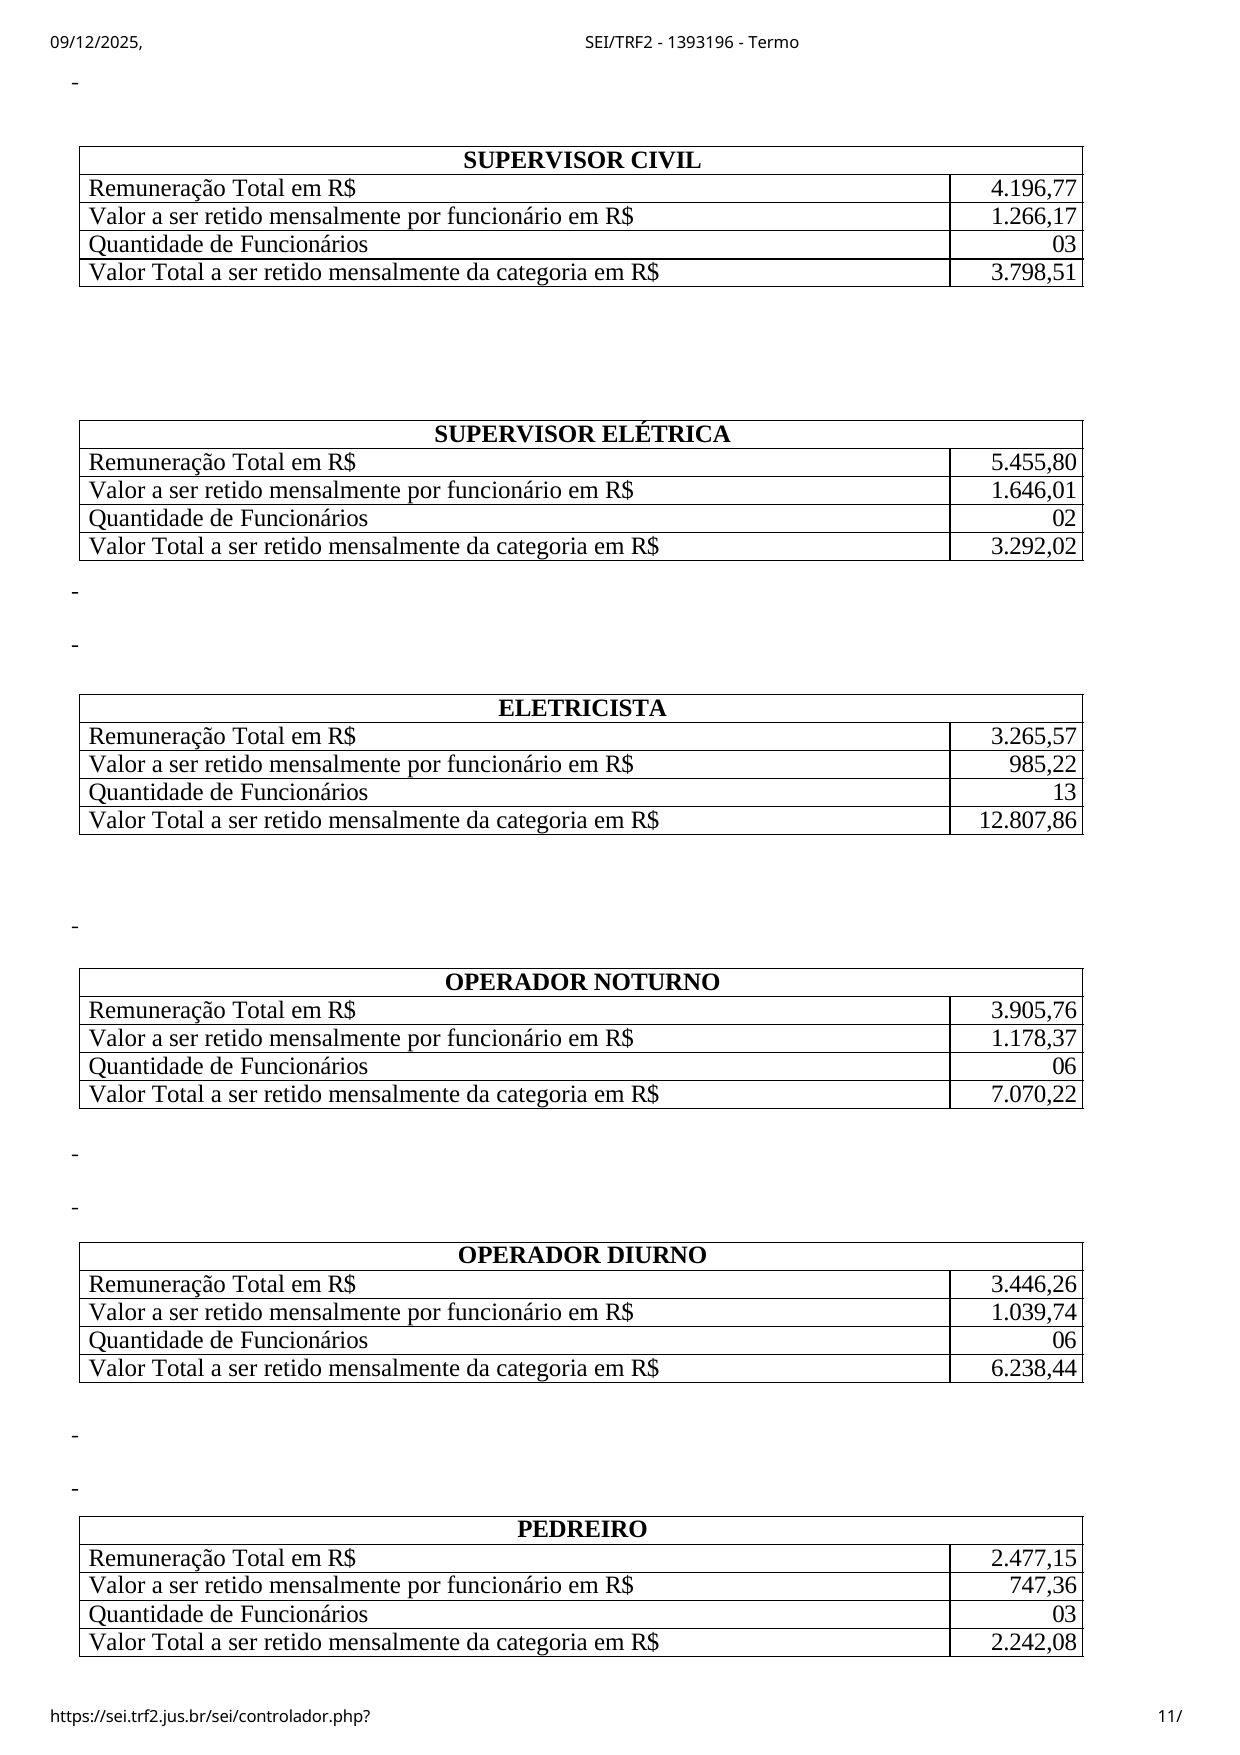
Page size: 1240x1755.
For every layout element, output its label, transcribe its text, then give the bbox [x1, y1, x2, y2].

table_cell Remuneração Total em R$ [80, 175, 949, 202]
table_cell Valor a ser retido mensalmente por funcionário em R$ [80, 477, 949, 504]
table_header ELETRICISTA [80, 695, 1082, 722]
table_cell Remuneração Total em R$ [80, 1271, 949, 1298]
table_cell Valor a ser retido mensalmente por funcionário em R$ [80, 751, 949, 778]
table_cell 5.455,80 [951, 449, 1082, 476]
table_cell 02 [951, 505, 1082, 532]
table_header SUPERVISOR ELÉTRICA [80, 421, 1082, 448]
table_cell Valor a ser retido mensalmente por funcionário em R$ [80, 1025, 949, 1052]
table_cell Quantidade de Funcionários [80, 779, 949, 806]
table_cell Valor a ser retido mensalmente por funcionário em R$ [80, 203, 949, 230]
table_cell 1.646,01 [951, 477, 1082, 504]
table_cell 6.238,44 [951, 1355, 1082, 1382]
table_cell 1.178,37 [951, 1025, 1082, 1052]
table_cell 2.242,08 [951, 1629, 1082, 1656]
table_header OPERADOR NOTURNO [80, 969, 1082, 996]
table_cell Remuneração Total em R$ [80, 723, 949, 750]
table_header OPERADOR DIURNO [80, 1243, 1082, 1269]
table_cell Quantidade de Funcionários [80, 1327, 949, 1354]
table_header SUPERVISOR CIVIL [80, 147, 1082, 174]
table_cell 3.905,76 [951, 997, 1082, 1024]
table_cell Valor Total a ser retido mensalmente da categoria em R$ [80, 1355, 949, 1382]
table_cell Valor Total a ser retido mensalmente da categoria em R$ [80, 533, 949, 560]
table_cell Quantidade de Funcionários [80, 231, 949, 258]
table_cell Valor Total a ser retido mensalmente da categoria em R$ [80, 807, 949, 834]
table_cell Valor Total a ser retido mensalmente da categoria em R$ [80, 260, 949, 286]
table_cell 03 [951, 1601, 1082, 1628]
table_cell Remuneração Total em R$ [80, 449, 949, 476]
table_cell 03 [951, 231, 1082, 258]
table_cell 747,36 [951, 1573, 1082, 1599]
table_cell Quantidade de Funcionários [80, 1601, 949, 1628]
table_cell Quantidade de Funcionários [80, 505, 949, 532]
table_cell 985,22 [951, 751, 1082, 778]
table_cell Remuneração Total em R$ [80, 1545, 949, 1572]
table_cell 12.807,86 [951, 807, 1082, 834]
table_cell 06 [951, 1053, 1082, 1080]
table_cell 1.266,17 [951, 203, 1082, 230]
table_cell 3.798,51 [951, 260, 1082, 286]
table_cell 06 [951, 1327, 1082, 1354]
table_header PEDREIRO [80, 1517, 1082, 1543]
table_cell Valor Total a ser retido mensalmente da categoria em R$ [80, 1629, 949, 1656]
table_cell 3.265,57 [951, 723, 1082, 750]
table_cell 3.292,02 [951, 533, 1082, 560]
table_cell 3.446,26 [951, 1271, 1082, 1298]
table_cell 7.070,22 [951, 1081, 1082, 1108]
table_cell Valor a ser retido mensalmente por funcionário em R$ [80, 1299, 949, 1326]
table_cell 13 [951, 779, 1082, 806]
table_cell Valor a ser retido mensalmente por funcionário em R$ [80, 1573, 949, 1599]
table_cell 2.477,15 [951, 1545, 1082, 1572]
table_cell Remuneração Total em R$ [80, 997, 949, 1024]
table_cell Quantidade de Funcionários [80, 1053, 949, 1080]
table_cell 4.196,77 [951, 175, 1082, 202]
table_cell Valor Total a ser retido mensalmente da categoria em R$ [80, 1081, 949, 1108]
table_cell 1.039,74 [951, 1299, 1082, 1326]
